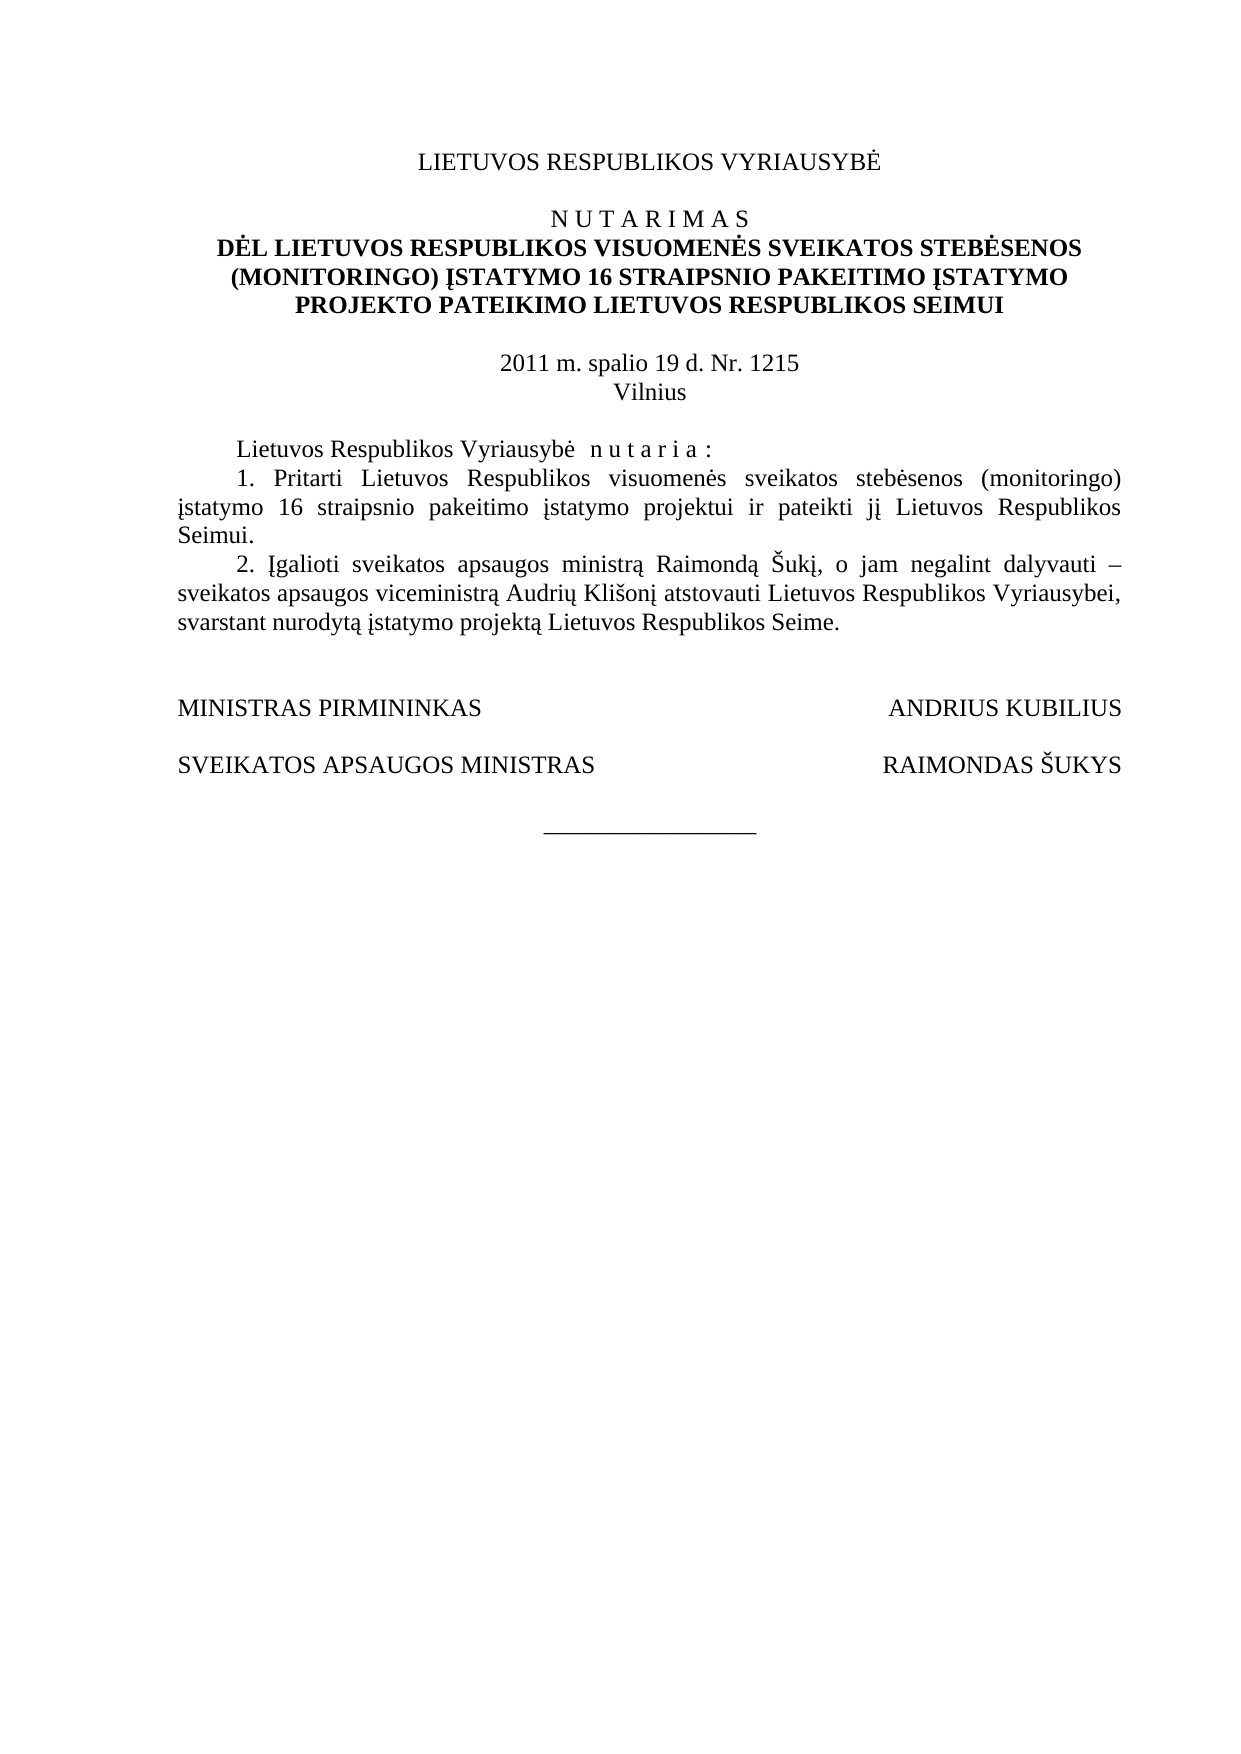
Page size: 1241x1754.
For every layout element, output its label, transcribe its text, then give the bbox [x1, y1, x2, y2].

text SVEIKATOS APSAUGOS MINISTRAS RAIMONDAS ŠUKYS [177, 751, 1122, 779]
text 1. Pritarti Lietuvos Respublikos visuomenės sveikatos stebėsenos (monitoringo) įstatymo 16 straipsnio pakeitimo įstatymo projektui ir pateikti jį Lietuvos Respublikos Seimui. [177, 463, 1122, 549]
text NUTARIMAS [177, 204, 1122, 233]
text 2011 m. spalio 19 d. Nr. 1215 [177, 348, 1122, 377]
text 2. Įgalioti sveikatos apsaugos ministrą Raimondą Šukį, o jam negalint dalyvauti – sveikatos apsaugos viceministrą Audrių Klišonį atstovauti Lietuvos Respublikos Vyriausybei, svarstant nurodytą įstatymo projektą Lietuvos Respublikos Seime. [177, 549, 1122, 636]
text DĖL LIETUVOS RESPUBLIKOS VISUOMENĖS SVEIKATOS STEBĖSENOS (MONITORINGO) ĮSTATYMO 16 STRAIPSNIO PAKEITIMO ĮSTATYMO PROJEKTO PATEIKIMO LIETUVOS RESPUBLIKOS SEIMUI [177, 233, 1122, 319]
text Lietuvos Respublikos Vyriausybė [177, 147, 1122, 176]
text Vilnius [177, 377, 1122, 406]
text MINISTRAS PIRMININKAS ANDRIUS KUBILIUS [177, 693, 1122, 722]
text Lietuvos Respublikos Vyriausybė nutaria: [177, 434, 1122, 463]
text _________________ [177, 808, 1122, 837]
